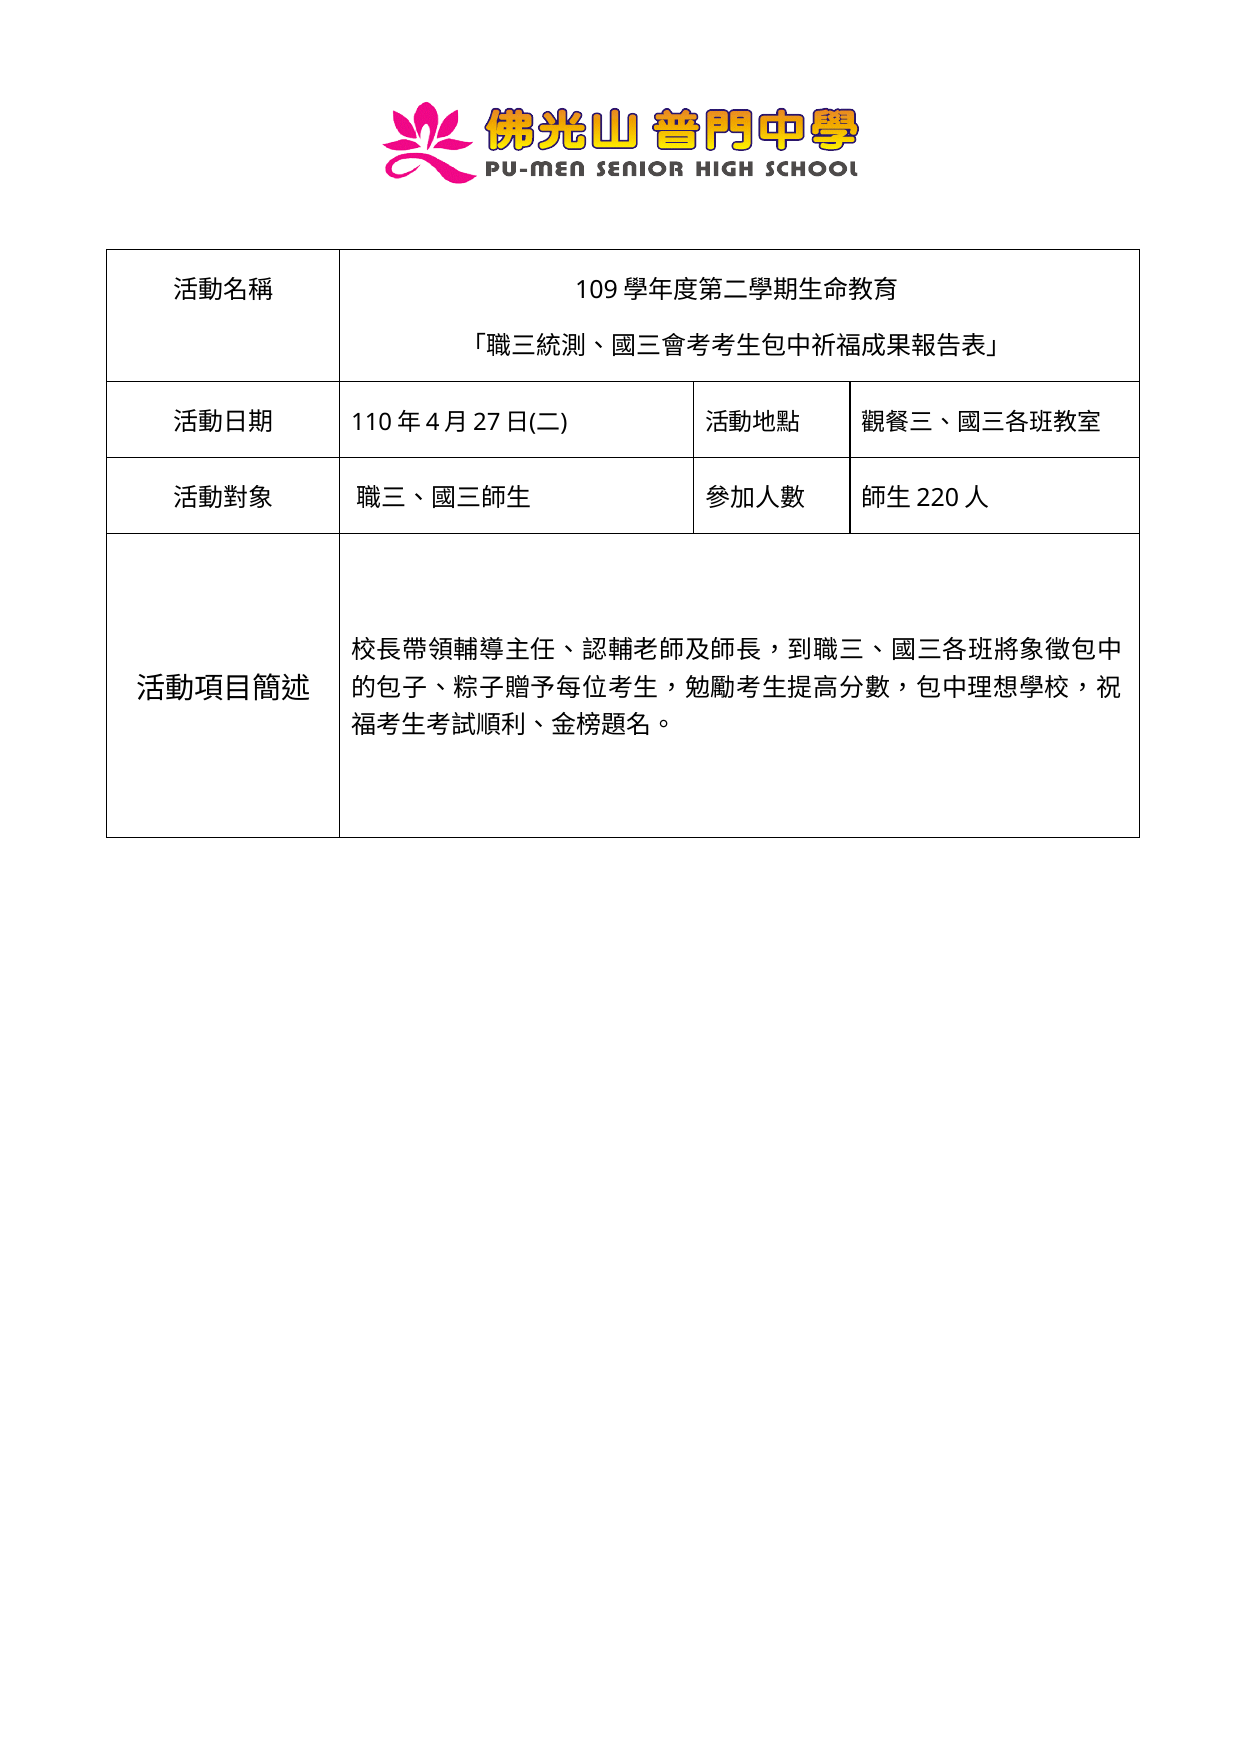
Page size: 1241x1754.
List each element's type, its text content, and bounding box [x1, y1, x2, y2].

table_cell 校長帶領輔導主任、認輔老師及師長，到職三、國三各班將象徵包中的包子、粽子贈予每位考生，勉勵考生提高分數，包中理想學校，祝福考生考試順利、金榜題名。 [340, 534, 1139, 837]
table_cell 活動項目簡述 [107, 534, 339, 837]
table_cell 活動地點 [694, 382, 849, 457]
table_cell 110年4月27日(二) [340, 382, 693, 457]
picture [378, 98, 862, 187]
table_cell 師生220人 [851, 458, 1139, 533]
table_cell 參加人數 [694, 458, 849, 533]
table_cell 活動日期 [107, 382, 339, 457]
table_cell 觀餐三、國三各班教室 [851, 382, 1139, 457]
table_header 活動名稱 [107, 250, 339, 381]
table_cell 職三、國三師生 [340, 458, 693, 533]
table_cell 活動對象 [107, 458, 339, 533]
table_header 109學年度第二學期生命教育 「職三統測、國三會考考生包中祈福成果報告表」 [340, 250, 1139, 381]
